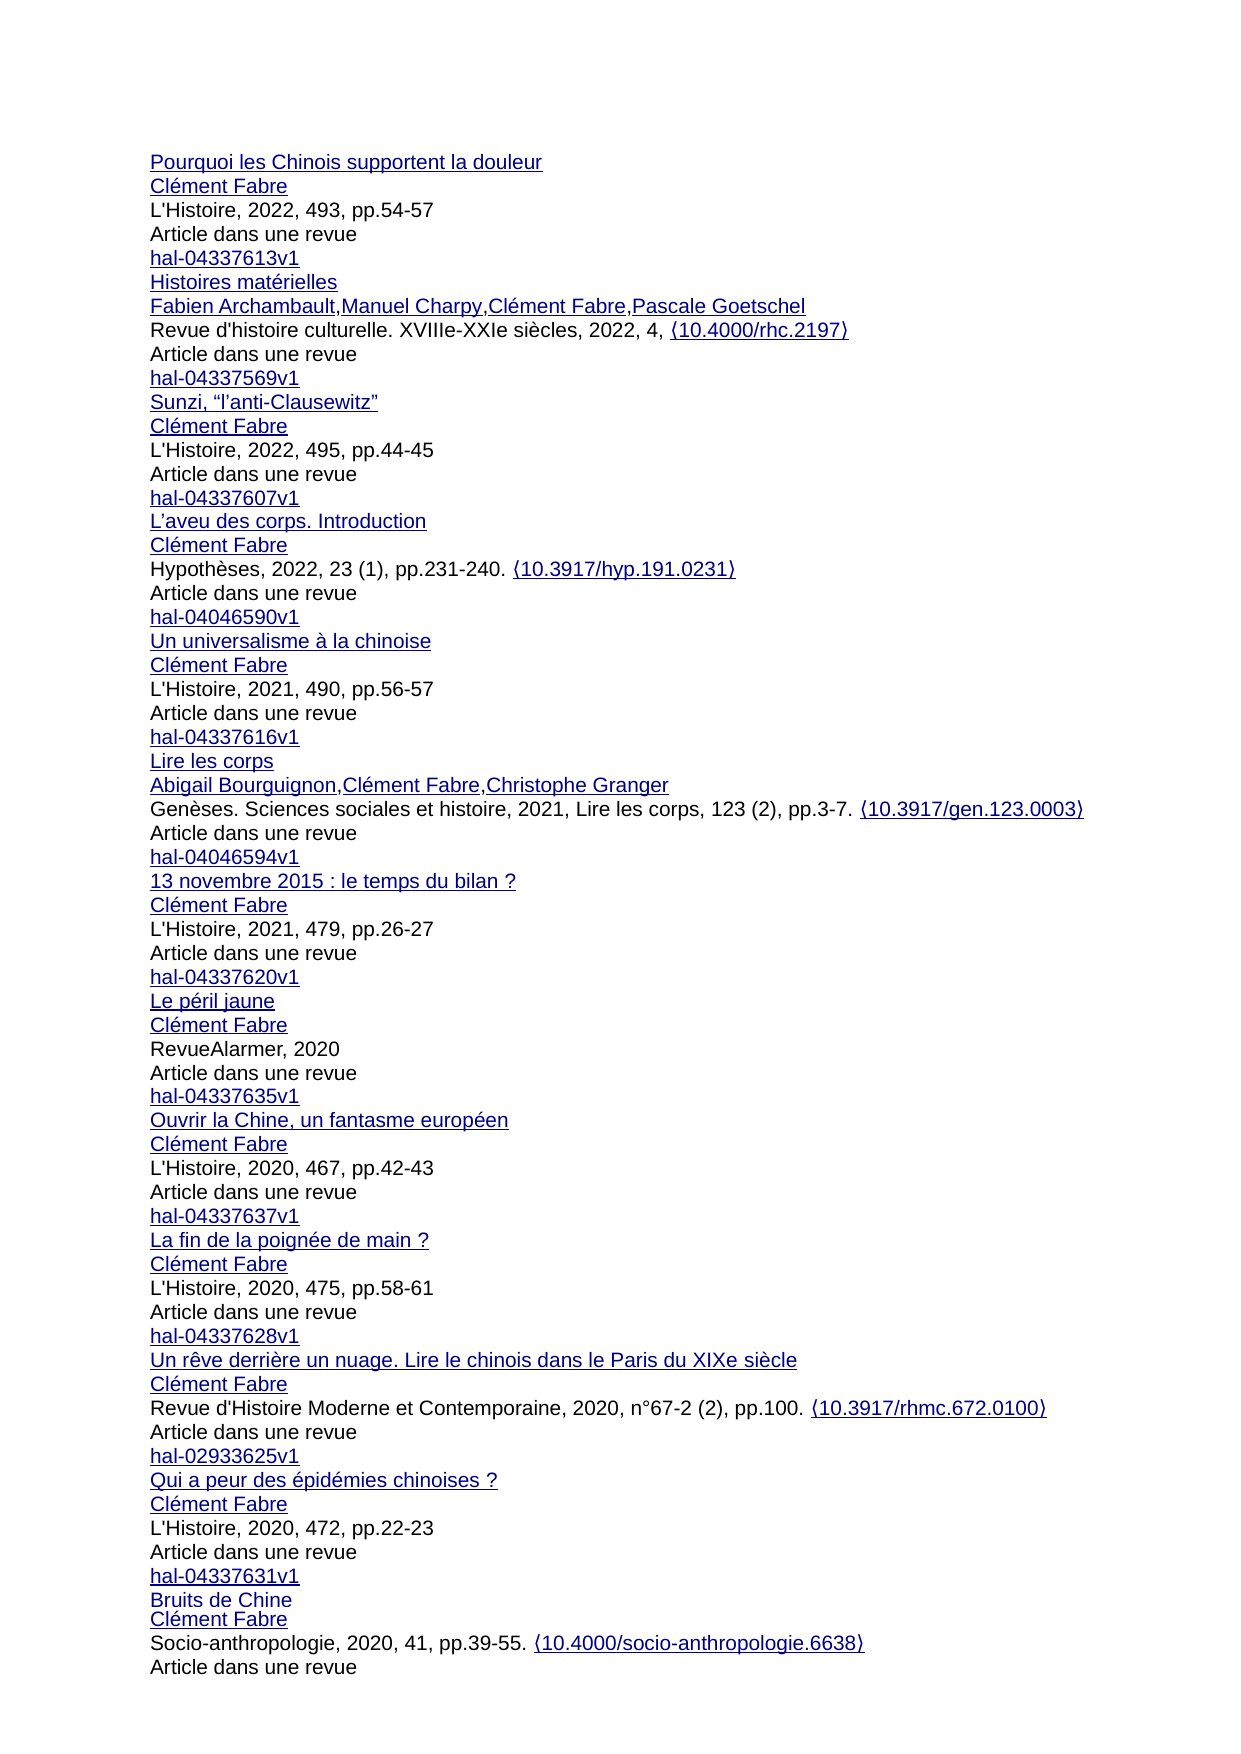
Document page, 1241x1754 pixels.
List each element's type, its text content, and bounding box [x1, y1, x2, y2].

table_cell Sunzi, “l’anti-Clausewitz” Clément Fabre L'Histoire, 2022, 495, pp.44-45 Article dans une revue hal-04337607v1 [150, 390, 1090, 509]
table_cell Histoires matérielles Fabien Archambault,Manuel Charpy,Clément Fabre,Pascale Goetschel Revue d'histoire culturelle. XVIIIe-XXIe siècles, 2022, 4, ⟨10.4000/rhc.2197⟩ Article dans une revue hal-04337569v1 [150, 270, 1090, 389]
table_cell Qui a peur des épidémies chinoises ? Clément Fabre L'Histoire, 2020, 472, pp.22-23 Article dans une revue hal-04337631v1 [150, 1468, 1090, 1587]
table_cell Bruits de Chine Clément Fabre Socio-anthropologie, 2020, 41, pp.39-55. ⟨10.4000/socio-anthropologie.6638⟩ Article dans une revue [150, 1588, 1090, 1679]
table_cell Le péril jaune Clément Fabre RevueAlarmer, 2020 Article dans une revue hal-04337635v1 [150, 989, 1090, 1108]
table_cell Ouvrir la Chine, un fantasme européen Clément Fabre L'Histoire, 2020, 467, pp.42-43 Article dans une revue hal-04337637v1 [150, 1108, 1090, 1228]
table_cell Un universalisme à la chinoise Clément Fabre L'Histoire, 2021, 490, pp.56-57 Article dans une revue hal-04337616v1 [150, 629, 1090, 749]
table_cell Pourquoi les Chinois supportent la douleur Clément Fabre L'Histoire, 2022, 493, pp.54-57 Article dans une revue hal-04337613v1 [150, 150, 1090, 270]
table_cell Un rêve derrière un nuage. Lire le chinois dans le Paris du XIXe siècle Clément Fabre Revue d'Histoire Moderne et Contemporaine, 2020, n°67-2 (2), pp.100. ⟨10.3917/rhmc.672.0100⟩ Article dans une revue hal-02933625v1 [150, 1348, 1090, 1468]
table_cell 13 novembre 2015 : le temps du bilan ? Clément Fabre L'Histoire, 2021, 479, pp.26-27 Article dans une revue hal-04337620v1 [150, 869, 1090, 988]
table_cell Lire les corps Abigail Bourguignon,Clément Fabre,Christophe Granger Genèses. Sciences sociales et histoire, 2021, Lire les corps, 123 (2), pp.3-7. ⟨10.3917/gen.123.0003⟩ Article dans une revue hal-04046594v1 [150, 749, 1090, 869]
table_cell La fin de la poignée de main ? Clément Fabre L'Histoire, 2020, 475, pp.58-61 Article dans une revue hal-04337628v1 [150, 1228, 1090, 1348]
table_cell L’aveu des corps. Introduction Clément Fabre Hypothèses, 2022, 23 (1), pp.231-240. ⟨10.3917/hyp.191.0231⟩ Article dans une revue hal-04046590v1 [150, 509, 1090, 629]
